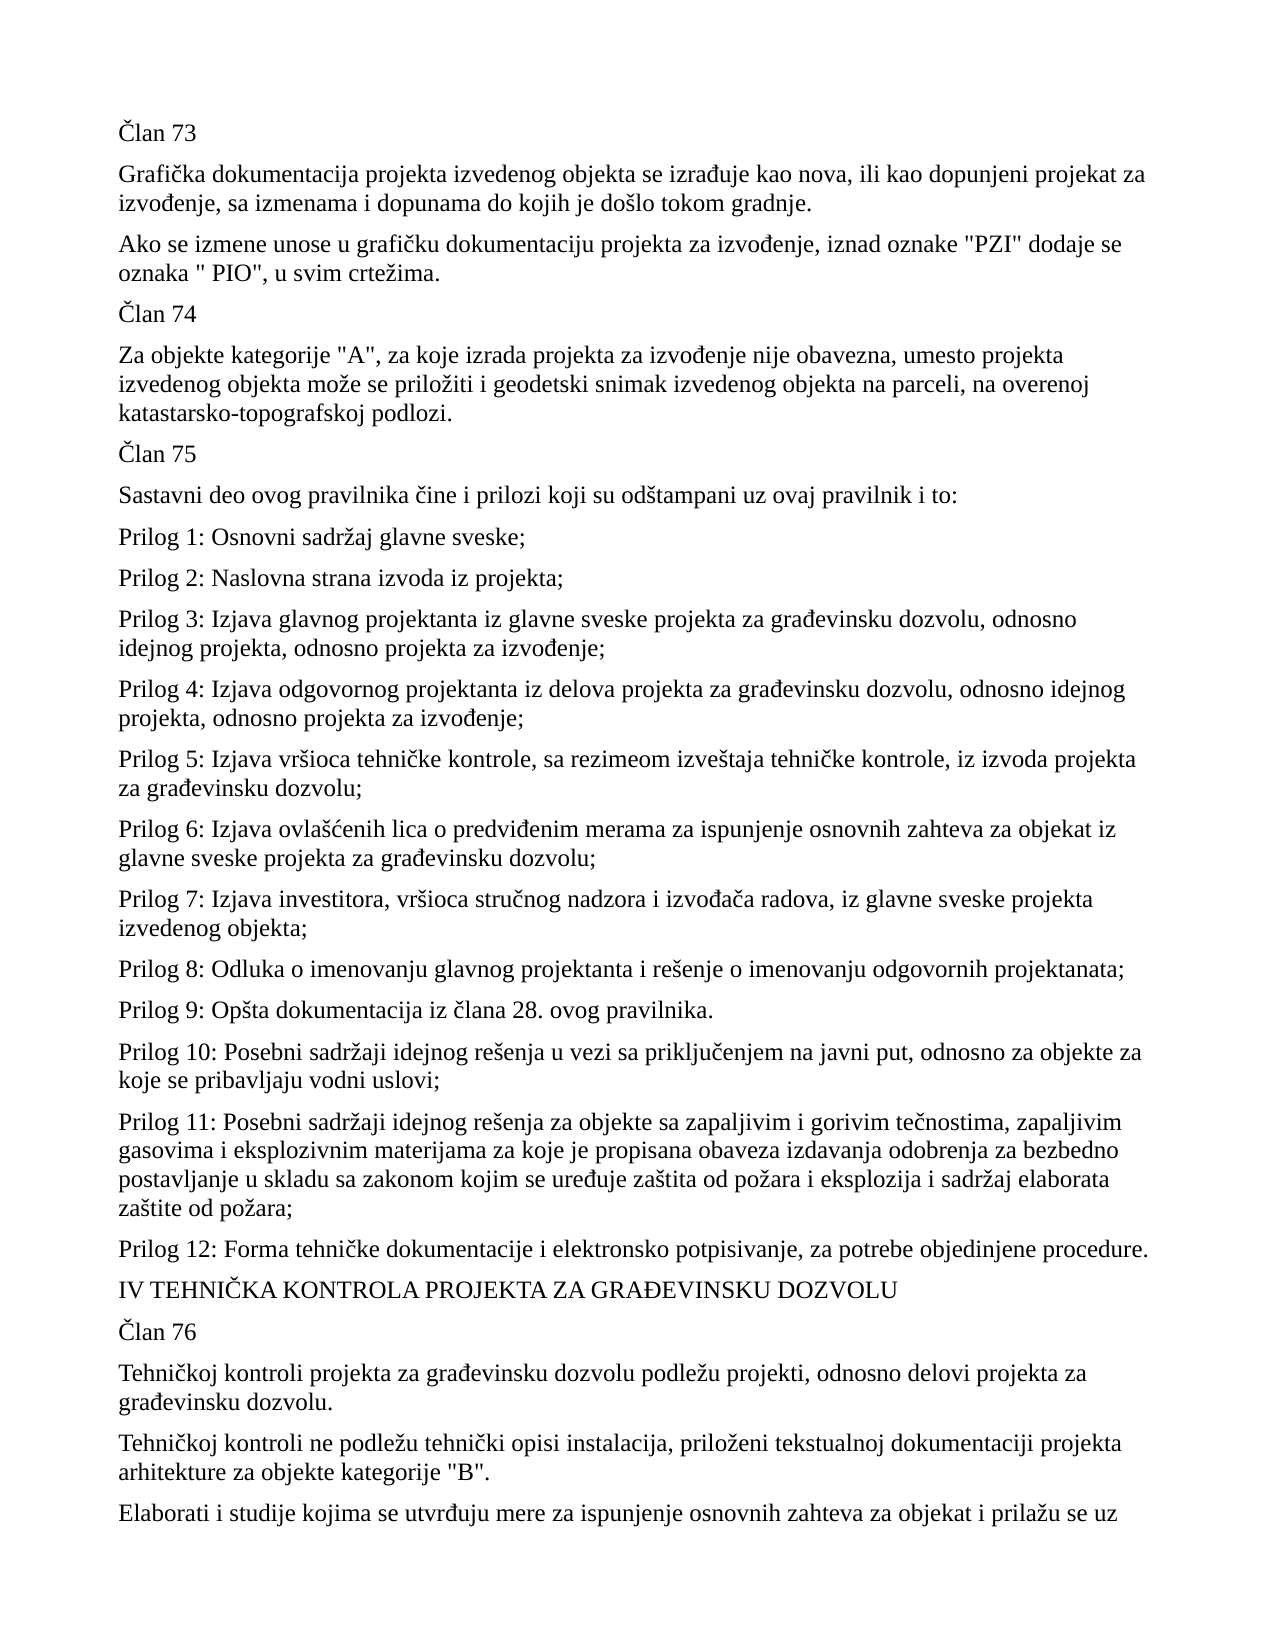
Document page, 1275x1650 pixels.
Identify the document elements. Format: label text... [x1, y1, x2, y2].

text Elaborati i studije kojima se utvrđuju mere za ispunjenje osnovnih zahteva za objekat i prilažu se uz [118, 1498, 1157, 1527]
text Grafička dokumentacija projekta izvedenog objekta se izrađuje kao nova, ili kao dopunjeni projekat za izvođenje, sa izmenama i dopunama do kojih je došlo tokom gradnje. [118, 159, 1157, 217]
text Tehničkoj kontroli projekta za građevinsku dozvolu podležu projekti, odnosno delovi projekta za građevinsku dozvolu. [118, 1358, 1157, 1416]
text Prilog 1: Osnovni sadržaj glavne sveske; [118, 522, 1157, 551]
text Član 75 [118, 439, 1157, 468]
text Prilog 3: Izjava glavnog projektanta iz glavne sveske projekta za građevinsku dozvolu, odnosno idejnog projekta, odnosno projekta za izvođenje; [118, 604, 1157, 662]
text Prilog 6: Izjava ovlašćenih lica o predviđenim merama za ispunjenje osnovnih zahteva za objekat iz glavne sveske projekta za građevinsku dozvolu; [118, 814, 1157, 872]
text Za objekte kategorije "A", za koje izrada projekta za izvođenje nije obavezna, umesto projekta izvedenog objekta može se priložiti i geodetski snimak izvedenog objekta na parceli, na overenoj katastarsko-topografskoj podlozi. [118, 341, 1157, 427]
text Prilog 12: Forma tehničke dokumentacije i elektronsko potpisivanje, za potrebe objedinjene procedure. [118, 1234, 1157, 1263]
text Prilog 9: Opšta dokumentacija iz člana 28. ovog pravilnika. [118, 996, 1157, 1024]
text Prilog 5: Izjava vršioca tehničke kontrole, sa rezimeom izveštaja tehničke kontrole, iz izvoda projekta za građevinsku dozvolu; [118, 744, 1157, 802]
text Tehničkoj kontroli ne podležu tehnički opisi instalacija, priloženi tekstualnoj dokumentaciji projekta arhitekture za objekte kategorije "B". [118, 1428, 1157, 1486]
text Prilog 2: Naslovna strana izvoda iz projekta; [118, 563, 1157, 592]
text Prilog 7: Izjava investitora, vršioca stručnog nadzora i izvođača radova, iz glavne sveske projekta izvedenog objekta; [118, 884, 1157, 942]
text IV TEHNIČKA KONTROLA PROJEKTA ZA GRAĐEVINSKU DOZVOLU [118, 1276, 1157, 1304]
text Prilog 11: Posebni sadržaji idejnog rešenja za objekte sa zapaljivim i gorivim tečnostima, zapaljivim gasovima i eksplozivnim materijama za koje je propisana obaveza izdavanja odobrenja za bezbedno postavljanje u skladu sa zakonom kojim se uređuje zaštita od požara i eksplozija i sadržaj elaborata zaštite od požara; [118, 1107, 1157, 1222]
text Prilog 10: Posebni sadržaji idejnog rešenja u vezi sa priključenjem na javni put, odnosno za objekte za koje se pribavljaju vodni uslovi; [118, 1037, 1157, 1094]
text Član 74 [118, 299, 1157, 328]
text Sastavni deo ovog pravilnika čine i prilozi koji su odštampani uz ovaj pravilnik i to: [118, 481, 1157, 509]
text Prilog 4: Izjava odgovornog projektanta iz delova projekta za građevinsku dozvolu, odnosno idejnog projekta, odnosno projekta za izvođenje; [118, 674, 1157, 732]
text Ako se izmene unose u grafičku dokumentaciju projekta za izvođenje, iznad oznake "PZI" dodaje se oznaka " PIO", u svim crtežima. [118, 229, 1157, 287]
text Član 76 [118, 1317, 1157, 1346]
text Prilog 8: Odluka o imenovanju glavnog projektanta i rešenje o imenovanju odgovornih projektanata; [118, 954, 1157, 983]
text Član 73 [118, 118, 1157, 147]
